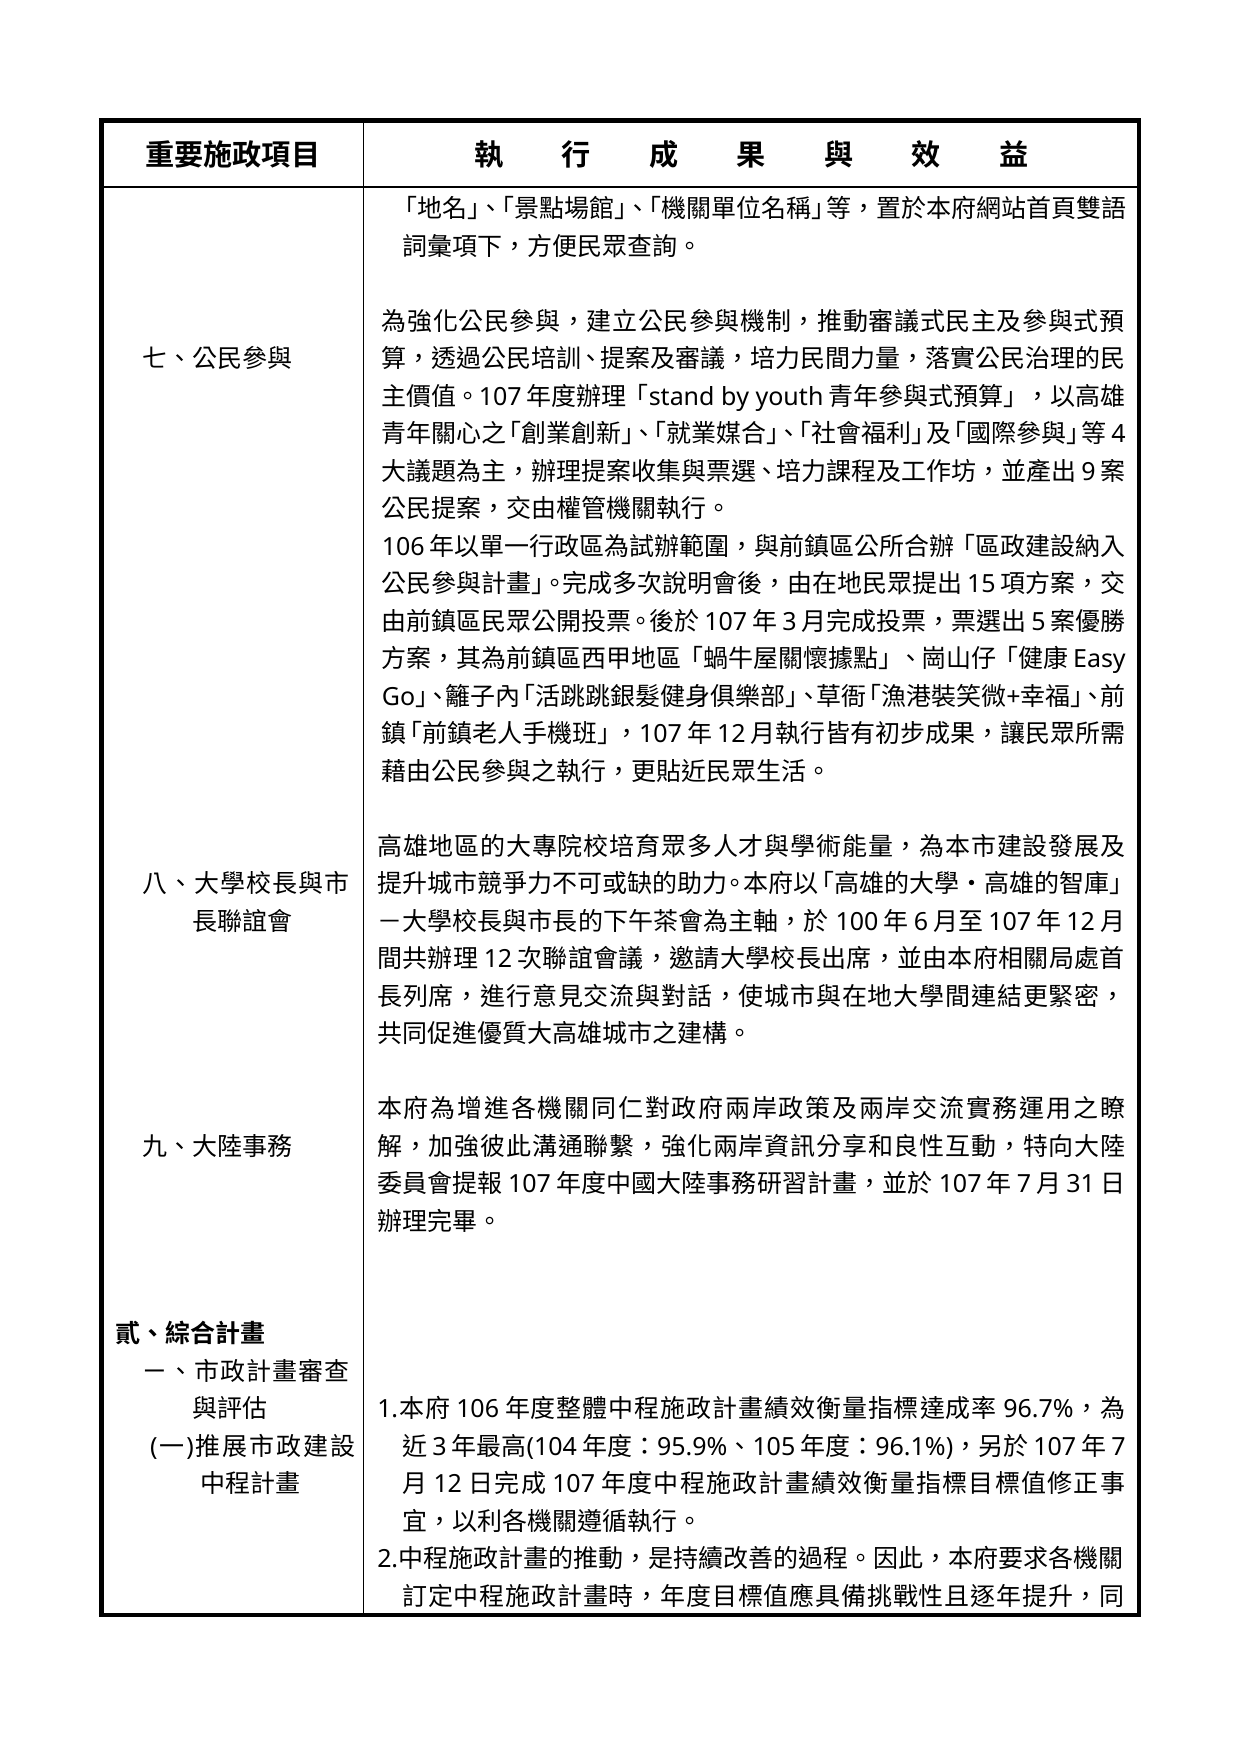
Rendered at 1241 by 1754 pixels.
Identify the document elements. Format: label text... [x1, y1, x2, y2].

table_cell 「地名」、「景點場館」、「機關單位名稱」等，置於本府網站首頁雙語詞彙項下，方便民眾查詢。 為強化公民參與，建立公民參與機制，推動審議式民主及參與式預算，透過公民培訓、提案及審議，培力民間力量，落實公民治理的民主價值。107年度辦理「stand by youth青年參與式預算」，以高雄青年關心之「創業創新」、「就業媒合」、「社會福利」及「國際參與」等4大議題為主，辦理提案收集與票選、培力課程及工作坊，並產出9案公民提案，交由權管機關執行。 106年以單一行政區為試辦範圍，與前鎮區公所合辦「區政建設納入公民參與計畫」。完成多次說明會後，由在地民眾提出15項方案，交由前鎮區民眾公開投票。後於107年3月完成投票，票選出5案優勝方案，其為前鎮區西甲地區「蝸牛屋關懷據點」、崗山仔「健康Easy Go」、籬子內「活跳跳銀髮健身俱樂部」、草衙「漁港裝笑微+幸福」、前鎮「前鎮老人手機班」，107年12月執行皆有初步成果，讓民眾所需藉由公民參與之執行，更貼近民眾生活。 高雄地區的大專院校培育眾多人才與學術能量，為本市建設發展及提升城市競爭力不可或缺的助力。本府以「高雄的大學‧高雄的智庫」－大學校長與市長的下午茶會為主軸，於100年6月至107年12月間共辦理12次聯誼會議，邀請大學校長出席，並由本府相關局處首長列席，進行意見交流與對話，使城市與在地大學間連結更緊密，共同促進優質大高雄城市之建構。 本府為增進各機關同仁對政府兩岸政策及兩岸交流實務運用之瞭解，加強彼此溝通聯繫，強化兩岸資訊分享和良性互動，特向大陸委員會提報107年度中國大陸事務研習計畫，並於107年7月31日辦理完畢。 1.本府106年度整體中程施政計畫績效衡量指標達成率96.7%，為近3年最高(104年度：95.9%、105年度：96.1%)，另於107年7月12日完成107年度中程施政計畫績效衡量指標目標值修正事宜，以利各機關遵循執行。 2.中程施政計畫的推動，是持續改善的過程。因此，本府要求各機關訂定中程施政計畫時，年度目標值應具備挑戰性且逐年提升，同 [364, 188, 1137, 1613]
table_header 執 行 成 果 與 效 益 [364, 123, 1137, 186]
table_cell 七、公民參與 八、大學校長與市長聯誼會 九、大陸事務 貳、綜合計畫 ㄧ、市政計畫審查與評估 (一)推展市政建設中程計畫 [104, 188, 363, 1613]
table_header 重要施政項目 [104, 123, 363, 186]
